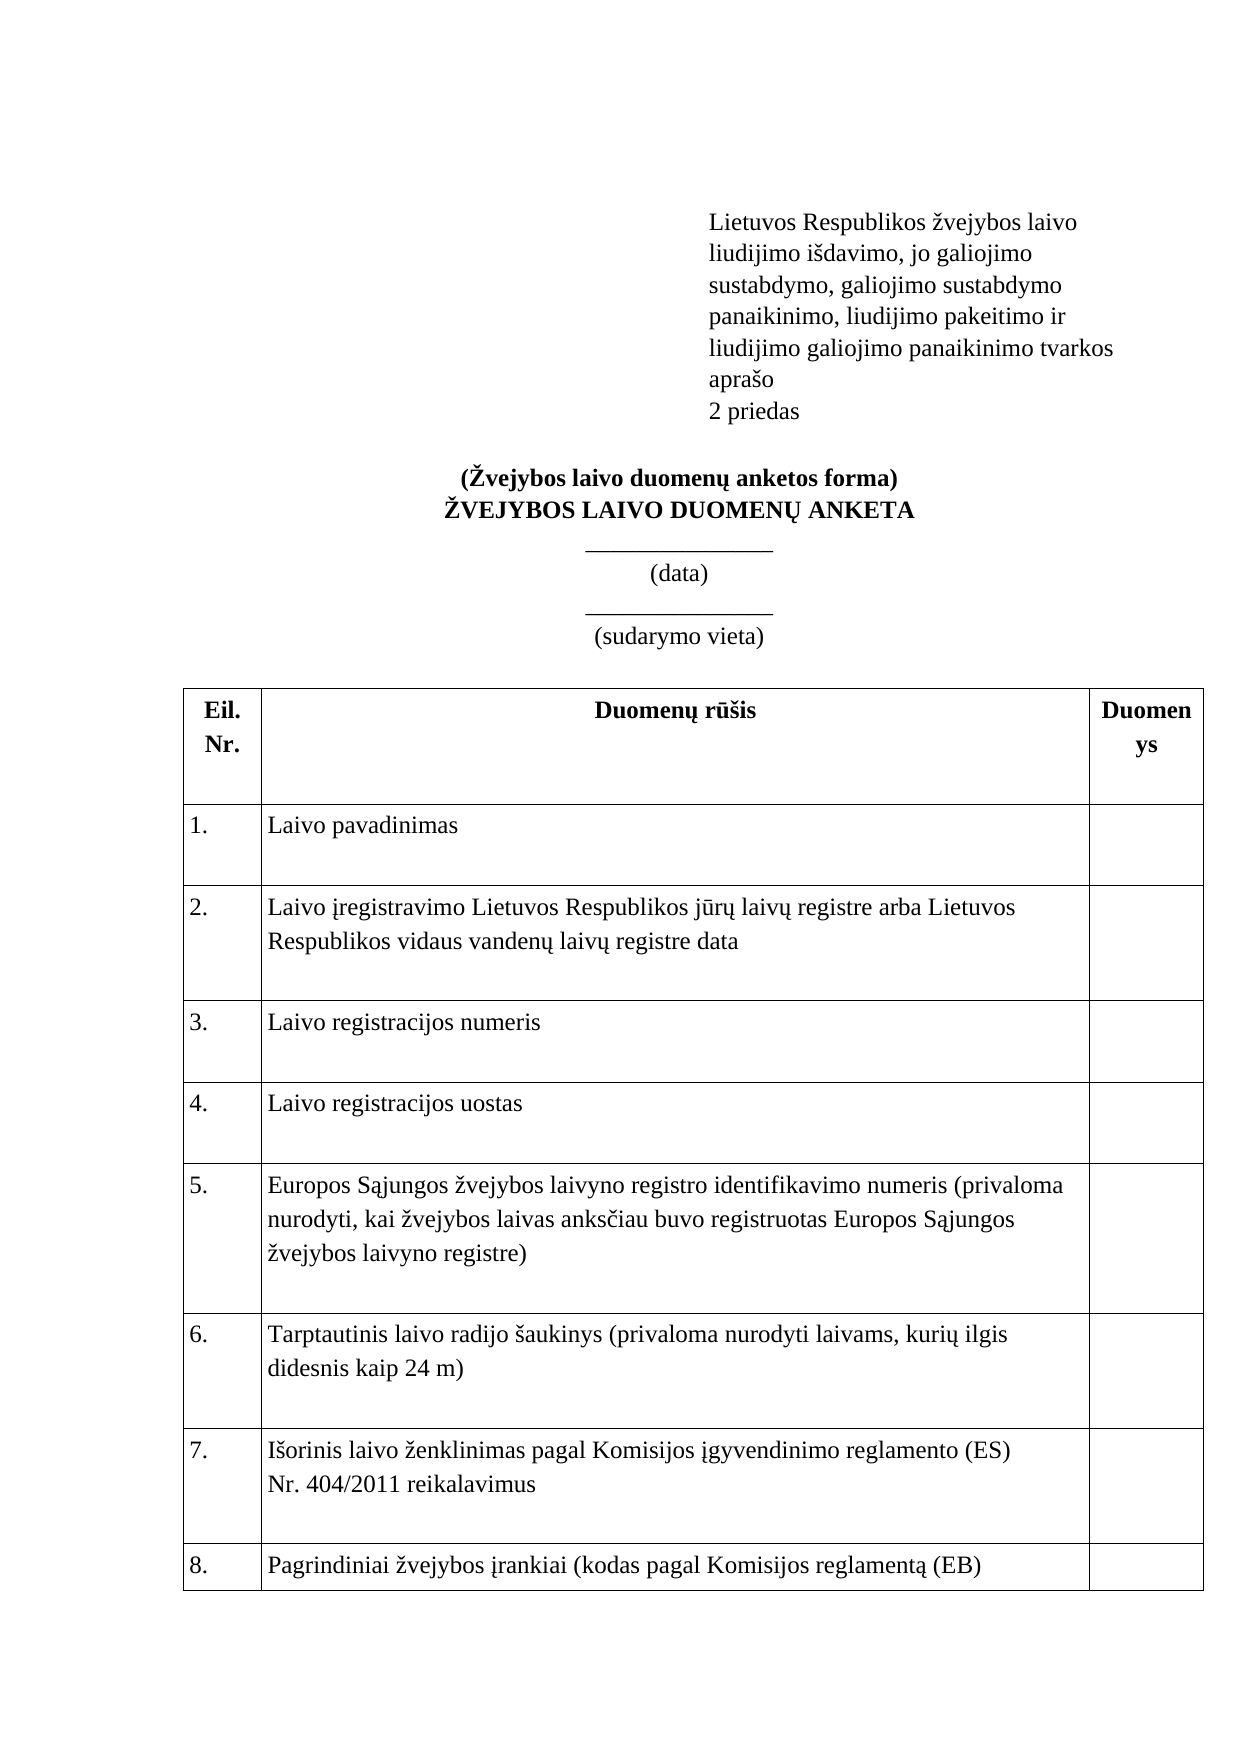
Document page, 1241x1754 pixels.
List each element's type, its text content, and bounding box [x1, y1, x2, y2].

table_header Duomenų rūšis [262, 689, 1089, 804]
table_cell [1090, 886, 1203, 1000]
text 2 priedas [709, 396, 1181, 425]
table_cell 4. [184, 1083, 261, 1163]
table_cell [1090, 1001, 1203, 1082]
table_cell 2. [184, 886, 261, 1000]
table_cell [1090, 1314, 1203, 1428]
table_header Eil. Nr. [184, 689, 261, 804]
text (data) [177, 558, 1181, 587]
table_cell [1090, 1429, 1203, 1543]
text (Žvejybos laivo duomenų anketos forma) [177, 463, 1181, 492]
table_cell Laivo pavadinimas [262, 805, 1089, 885]
table_cell Laivo įregistravimo Lietuvos Respublikos jūrų laivų registre arba Lietuvos Respublikos vidaus vandenų laivų registre data [262, 886, 1089, 1000]
table_header Duomenys [1090, 689, 1203, 804]
table_cell 1. [184, 805, 261, 885]
text (sudarymo vieta) [177, 621, 1181, 650]
table_cell 6. [184, 1314, 261, 1428]
table_cell [1090, 1544, 1203, 1590]
table_cell 8. [184, 1544, 261, 1590]
text sustabdymo, galiojimo sustabdymo [709, 270, 1181, 298]
text ŽVEJYBOS LAIVO DUOMENŲ ANKETA [177, 495, 1181, 523]
table_cell Laivo registracijos numeris [262, 1001, 1089, 1082]
table_cell Laivo registracijos uostas [262, 1083, 1089, 1163]
table_cell 5. [184, 1164, 261, 1312]
table_cell [1090, 1083, 1203, 1163]
table_cell Tarptautinis laivo radijo šaukinys (privaloma nurodyti laivams, kurių ilgis didesnis kaip 24 m) [262, 1314, 1089, 1428]
text _______________ [177, 589, 1181, 618]
text _______________ [177, 526, 1181, 555]
table_cell 3. [184, 1001, 261, 1082]
table_cell Europos Sąjungos žvejybos laivyno registro identifikavimo numeris (privaloma nurodyti, kai žvejybos laivas anksčiau buvo registruotas Europos Sąjungos žvejybos laivyno registre) [262, 1164, 1089, 1312]
table_cell [1090, 805, 1203, 885]
table_cell [1090, 1164, 1203, 1312]
text Lietuvos Respublikos žvejybos laivo [709, 207, 1181, 235]
table_cell Pagrindiniai žvejybos įrankiai (kodas pagal Komisijos reglamentą (EB) [262, 1544, 1089, 1590]
table_cell Išorinis laivo ženklinimas pagal Komisijos įgyvendinimo reglamento (ES) Nr. 404/2011 reikalavimus [262, 1429, 1089, 1543]
text liudijimo galiojimo panaikinimo tvarkos aprašo [709, 333, 1181, 393]
text liudijimo išdavimo, jo galiojimo [709, 238, 1181, 267]
text panaikinimo, liudijimo pakeitimo ir [709, 301, 1181, 330]
table_cell 7. [184, 1429, 261, 1543]
